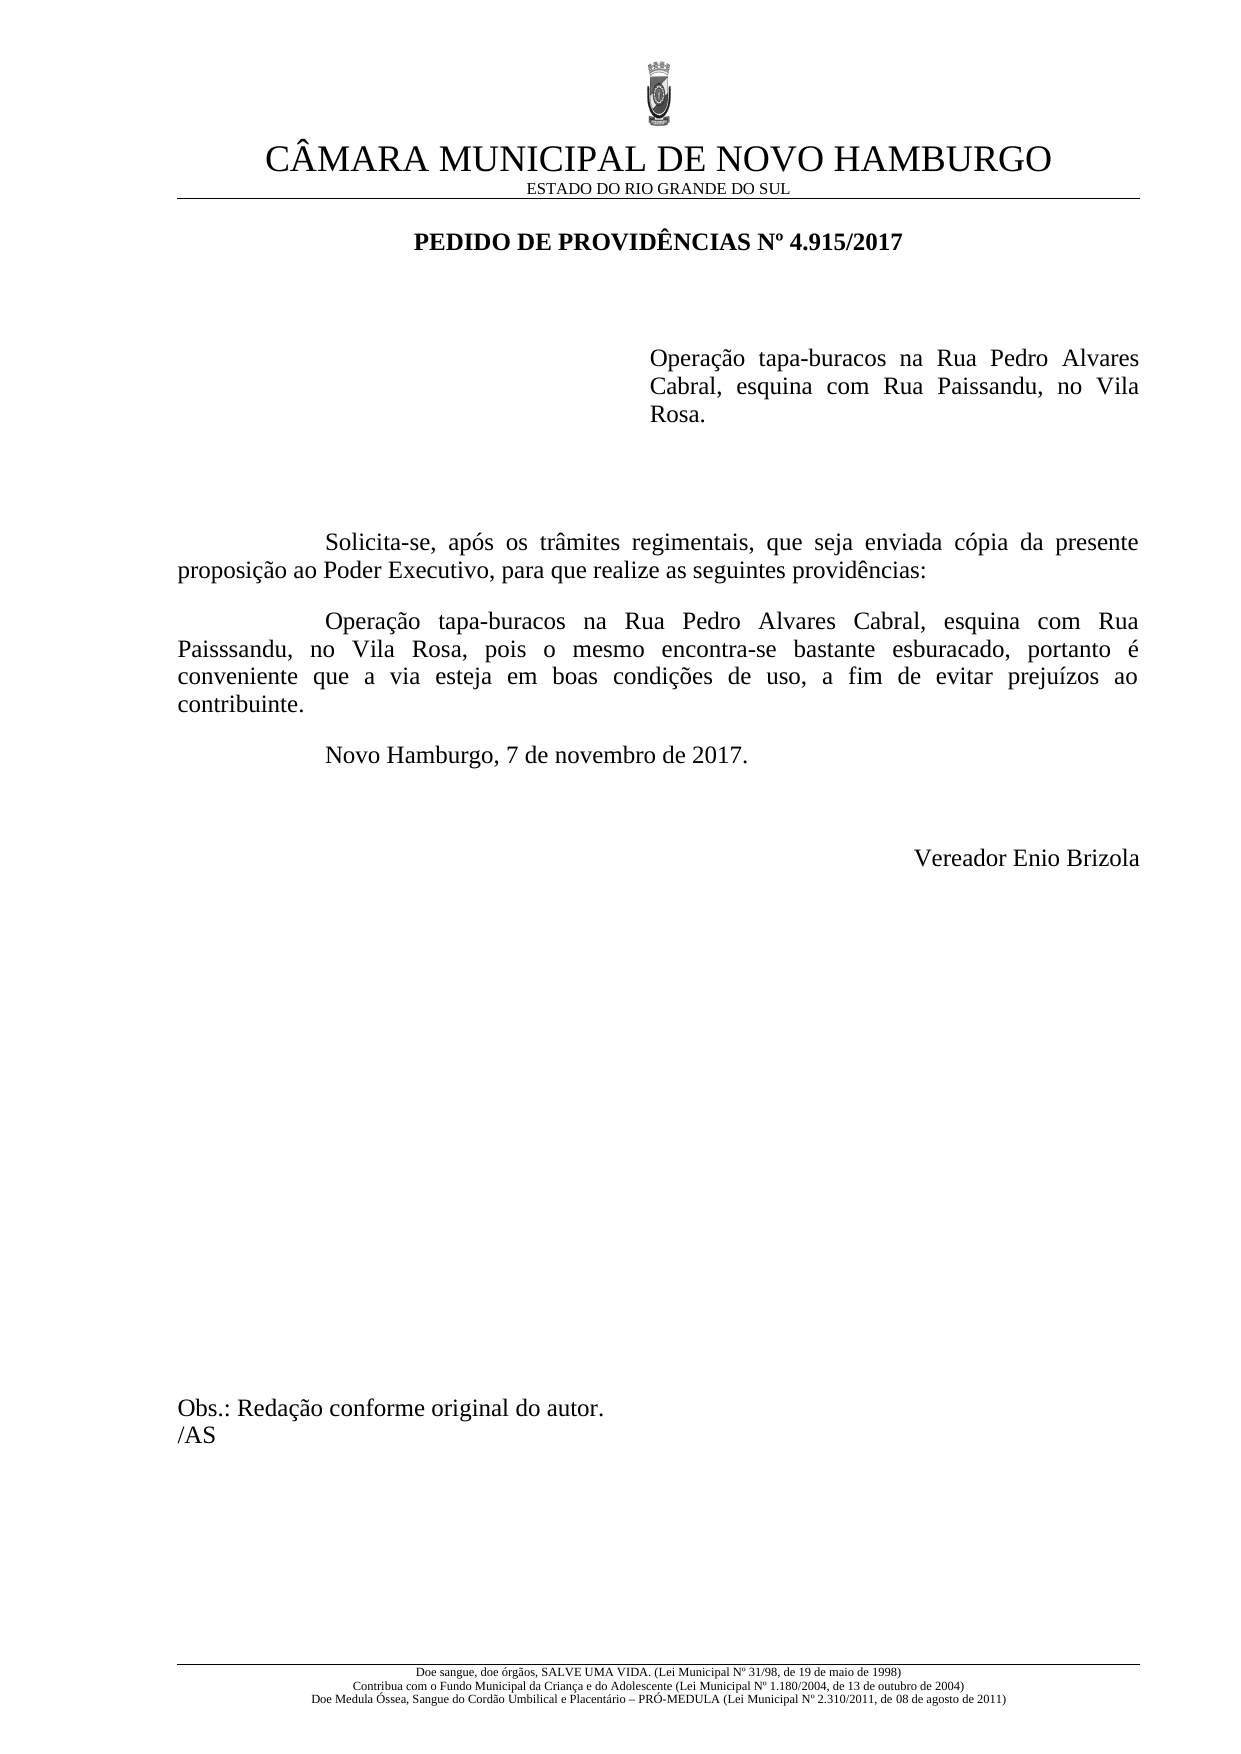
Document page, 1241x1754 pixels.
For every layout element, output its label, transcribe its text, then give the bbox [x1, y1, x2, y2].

text /AS [177, 1422, 1140, 1449]
text Operação tapa-buracos na Rua Pedro Alvares Cabral, esquina com Rua Paisssandu, no Vila Rosa, pois o mesmo encontra-se bastante esburacado, portanto é conveniente que a via esteja em boas condições de uso, a fim de evitar prejuízos ao contribuinte. [177, 607, 1140, 718]
text PEDIDO DE PROVIDÊNCIAS Nº 4.915/2017 [177, 228, 1140, 256]
text Obs.: Redação conforme original do autor. [177, 1394, 1140, 1422]
text Operação tapa-buracos na Rua Pedro Alvares Cabral, esquina com Rua Paissandu, no Vila Rosa. [649, 344, 1140, 428]
text Novo Hamburgo, 7 de novembro de 2017. [177, 741, 1140, 769]
text Solicita-se, após os trâmites regimentais, que seja enviada cópia da presente proposição ao Poder Executivo, para que realize as seguintes providências: [177, 528, 1140, 583]
text Vereador Enio Brizola [177, 844, 1140, 872]
